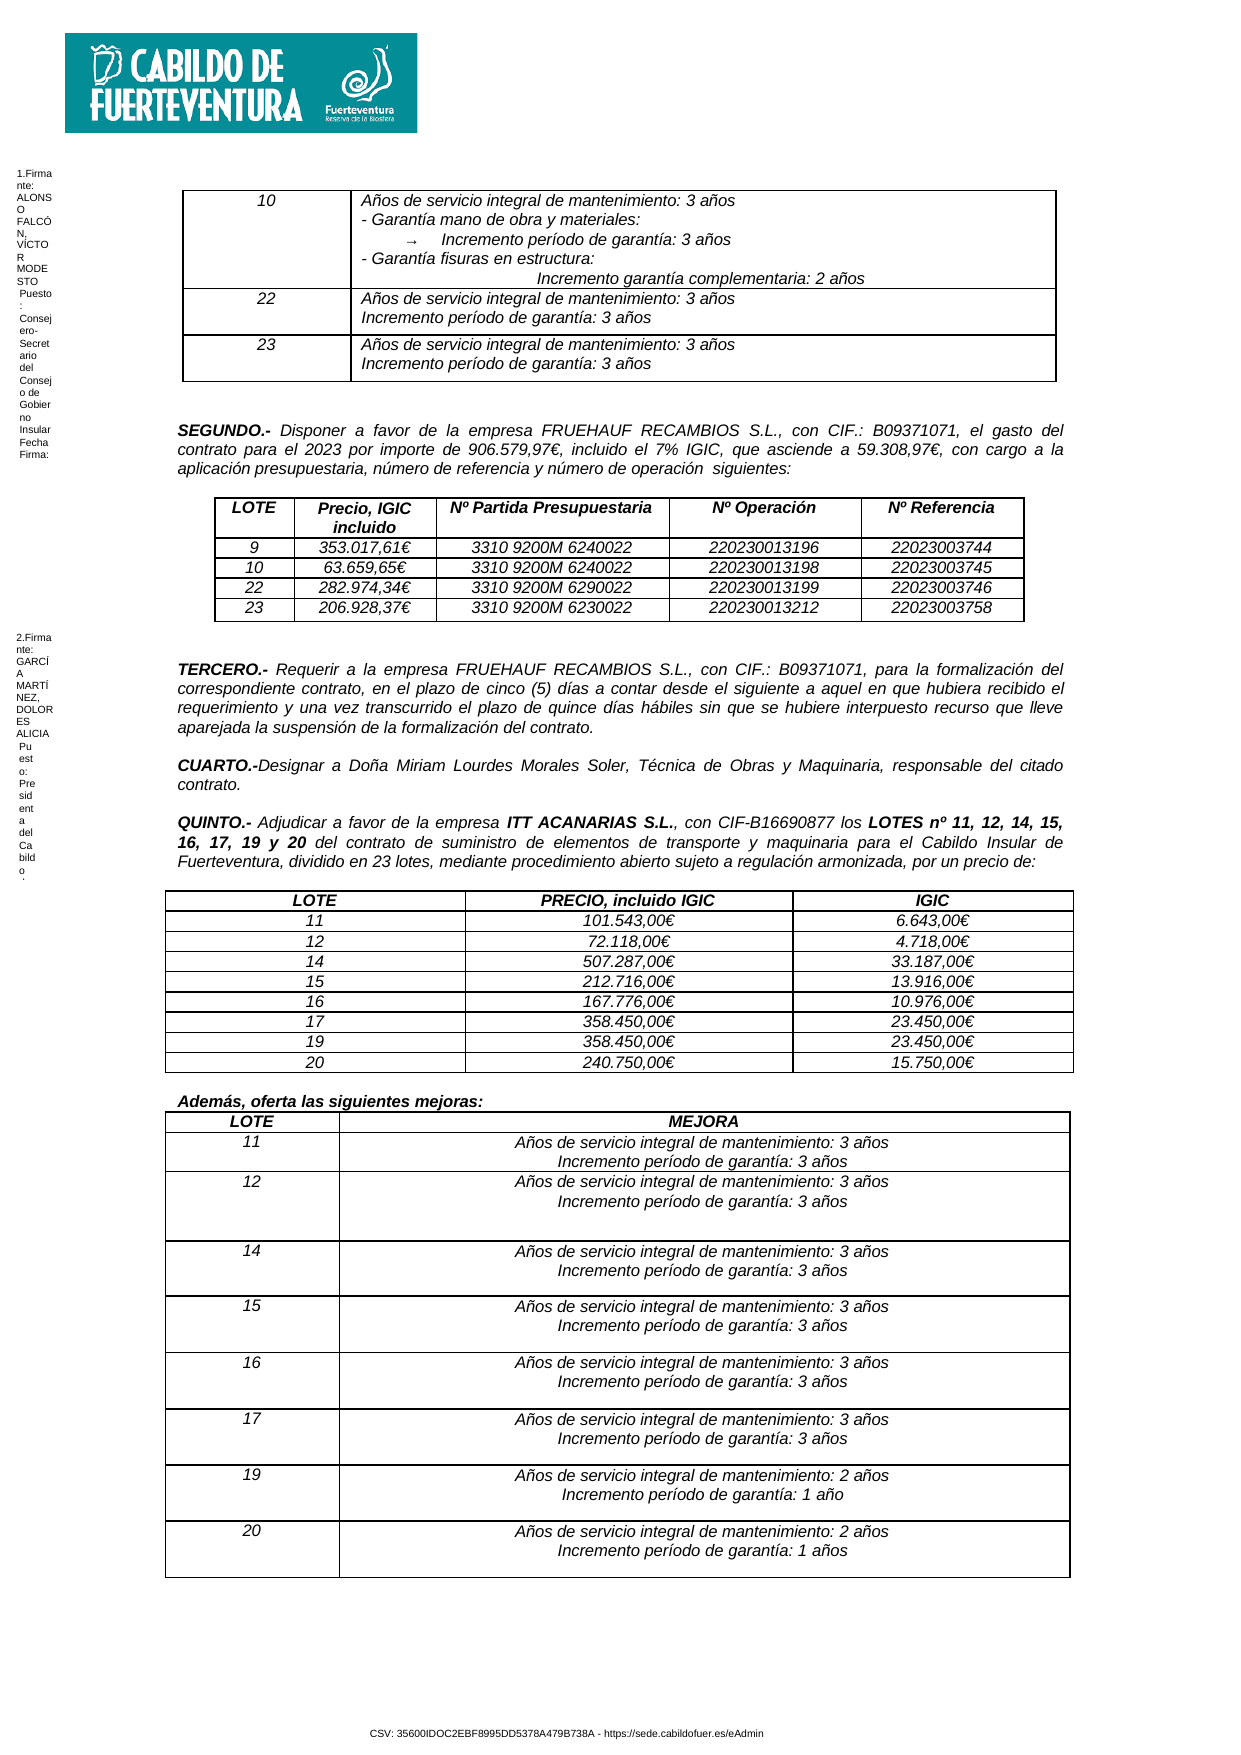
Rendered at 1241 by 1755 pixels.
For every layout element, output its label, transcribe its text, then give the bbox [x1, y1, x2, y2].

table_cell Años de servicio integral de mantenimiento: 3 años Incremento período de garantía: 3 años [340, 1410, 1069, 1464]
text QUINTO.- Adjudicar a favor de la empresa ITT ACANARIAS S.L., con CIF-B16690877 los LOTES nº 11, 12, 14, 15, 16, 17, 19 y 20 del contrato de suministro de elementos de transporte y maquinaria para el Cabildo Insular de Fuerteventura, dividido en 23 lotes, mediante procedimiento abierto sujeto a regulación armonizada, por un precio de: [177, 813, 1064, 871]
text Puesto: Presidenta del Cabildo de Fuerteventura Fecha Firma: 08/10/2025 12:17:26 [19, 740, 36, 879]
table_header Años de servicio integral de mantenimiento: 3 años Garantía mano de obra y materiales: → Incremento período de garantía: 3 años Garantía fisuras en estructura: Incremento garantía complementaria: 2 años [352, 191, 1055, 288]
text CUARTO.-Designar a Doña Miriam Lourdes Morales Soler, Técnica de Obras y Maquinaria, responsable del citado contrato. [177, 756, 1064, 794]
table_header 10 [184, 191, 350, 288]
table_cell 20 [166, 1053, 465, 1072]
table_cell 23 [184, 336, 350, 381]
table_cell 23.450,00€ [794, 1013, 1073, 1031]
table_cell 220230013198 [670, 559, 861, 577]
table_cell 101.543,00€ [466, 912, 792, 931]
table_cell Años de servicio integral de mantenimiento: 3 años Incremento período de garantía: 3 años [340, 1353, 1069, 1408]
table_cell 15 [166, 972, 465, 991]
table_cell 220230013199 [670, 579, 861, 597]
table_cell 12 [166, 1172, 339, 1240]
text TERCERO.- Requerir a la empresa FRUEHAUF RECAMBIOS S.L., con CIF.: B09371071, para la formalización del correspondiente contrato, en el plazo de cinco (5) días a contar desde el siguiente a aquel en que hubiera recibido el requerimiento y una vez transcurrido el plazo de quince días hábiles sin que se hubiere interpuesto recurso que lleve aparejada la suspensión de la formalización del contrato. [177, 660, 1064, 737]
table_cell 3310 9200M 6240022 [437, 559, 669, 577]
text Puesto: Consejero-Secretario del Consejo de Gobierno Insular Fecha Firma: 08/10/2025 11:28:50 [19, 288, 52, 463]
table_cell 10.976,00€ [794, 993, 1073, 1011]
table_cell 22 [216, 579, 294, 597]
table_cell 23.450,00€ [794, 1033, 1073, 1052]
table_cell 358.450,00€ [466, 1033, 792, 1052]
table_cell 63.659,65€ [295, 559, 436, 577]
table_cell Años de servicio integral de mantenimiento: 3 años Incremento período de garantía: 3 años [340, 1297, 1069, 1352]
table_header Precio, IGIC incluido [295, 499, 436, 537]
table_header LOTE [166, 892, 465, 910]
table_cell 22023003758 [862, 599, 1023, 621]
table_cell 3310 9200M 6240022 [437, 539, 669, 557]
table_cell 13.916,00€ [794, 972, 1073, 991]
table_cell 282.974,34€ [295, 579, 436, 597]
table_cell 22023003744 [862, 539, 1023, 557]
table_cell 353.017,61€ [295, 539, 436, 557]
table_header Nº Referencia [862, 499, 1023, 537]
table_cell 358.450,00€ [466, 1013, 792, 1031]
table_cell 20 [166, 1522, 339, 1577]
table_header LOTE [166, 1113, 339, 1131]
table_cell 22023003745 [862, 559, 1023, 577]
table_cell Años de servicio integral de mantenimiento: 2 años Incremento período de garantía: 1 año [340, 1466, 1069, 1520]
table_cell 167.776,00€ [466, 993, 792, 1011]
table_cell 23 [216, 599, 294, 621]
table_cell 206.928,37€ [295, 599, 436, 621]
table_cell 507.287,00€ [466, 952, 792, 971]
table_cell 220230013212 [670, 599, 861, 621]
table_cell Años de servicio integral de mantenimiento: 3 años Incremento período de garantía: 3 años [340, 1242, 1069, 1295]
table_cell 10 [216, 559, 294, 577]
table_cell 19 [166, 1033, 465, 1052]
table_cell 9 [216, 539, 294, 557]
table_header MEJORA [340, 1113, 1069, 1131]
table_cell 14 [166, 1242, 339, 1295]
table_cell 16 [166, 993, 465, 1011]
table_cell 212.716,00€ [466, 972, 792, 991]
table_cell 22023003746 [862, 579, 1023, 597]
table_cell 19 [166, 1466, 339, 1520]
text 2.Firmante: GARCÍA MARTÍNEZ, DOLORES ALICIA [16, 632, 53, 740]
table_cell Años de servicio integral de mantenimiento: 3 años Incremento período de garantía: 3 años [340, 1172, 1069, 1240]
table_cell 3310 9200M 6230022 [437, 599, 669, 621]
table_cell 15 [166, 1297, 339, 1352]
table_cell 72.118,00€ [466, 932, 792, 951]
table_cell 22 [184, 289, 350, 334]
table_cell 14 [166, 952, 465, 971]
text SEGUNDO.- Disponer a favor de la empresa FRUEHAUF RECAMBIOS S.L., con CIF.: B09371071, el gasto del contrato para el 2023 por importe de 906.579,97€, incluido el 7% IGIC, que asciende a 59.308,97€, con cargo a la aplicación presupuestaria, número de referencia y número de operación siguientes: [177, 420, 1064, 478]
table_cell 33.187,00€ [794, 952, 1073, 971]
table_cell 17 [166, 1410, 339, 1464]
table_cell 6.643,00€ [794, 912, 1073, 931]
table_header PRECIO, incluido IGIC [466, 892, 792, 910]
table_cell 11 [166, 912, 465, 931]
table_header IGIC [794, 892, 1073, 910]
table_cell 3310 9200M 6290022 [437, 579, 669, 597]
table_cell Años de servicio integral de mantenimiento: 3 años Incremento período de garantía: 3 años [352, 289, 1055, 334]
table_cell 240.750,00€ [466, 1053, 792, 1072]
table_cell 16 [166, 1353, 339, 1408]
table_cell 17 [166, 1013, 465, 1031]
table_header Nº Operación [670, 499, 861, 537]
table_header LOTE [216, 499, 294, 537]
table_cell 15.750,00€ [794, 1053, 1073, 1072]
table_header Nº Partida Presupuestaria [437, 499, 669, 537]
table_cell Años de servicio integral de mantenimiento: 3 años Incremento período de garantía: 3 años [340, 1133, 1069, 1171]
table_cell Años de servicio integral de mantenimiento: 3 años Incremento período de garantía: 3 años [352, 336, 1055, 381]
text Además, oferta las siguientes mejoras: [177, 1092, 1241, 1111]
table_cell 11 [166, 1133, 339, 1171]
table_cell 220230013196 [670, 539, 861, 557]
table_cell Años de servicio integral de mantenimiento: 2 años Incremento período de garantía: 1 años [340, 1522, 1069, 1577]
table_cell 4.718,00€ [794, 932, 1073, 951]
table_cell 12 [166, 932, 465, 951]
text 1.Firmante: ALONSO FALCÓN, VÍCTOR MODESTO [17, 167, 54, 287]
